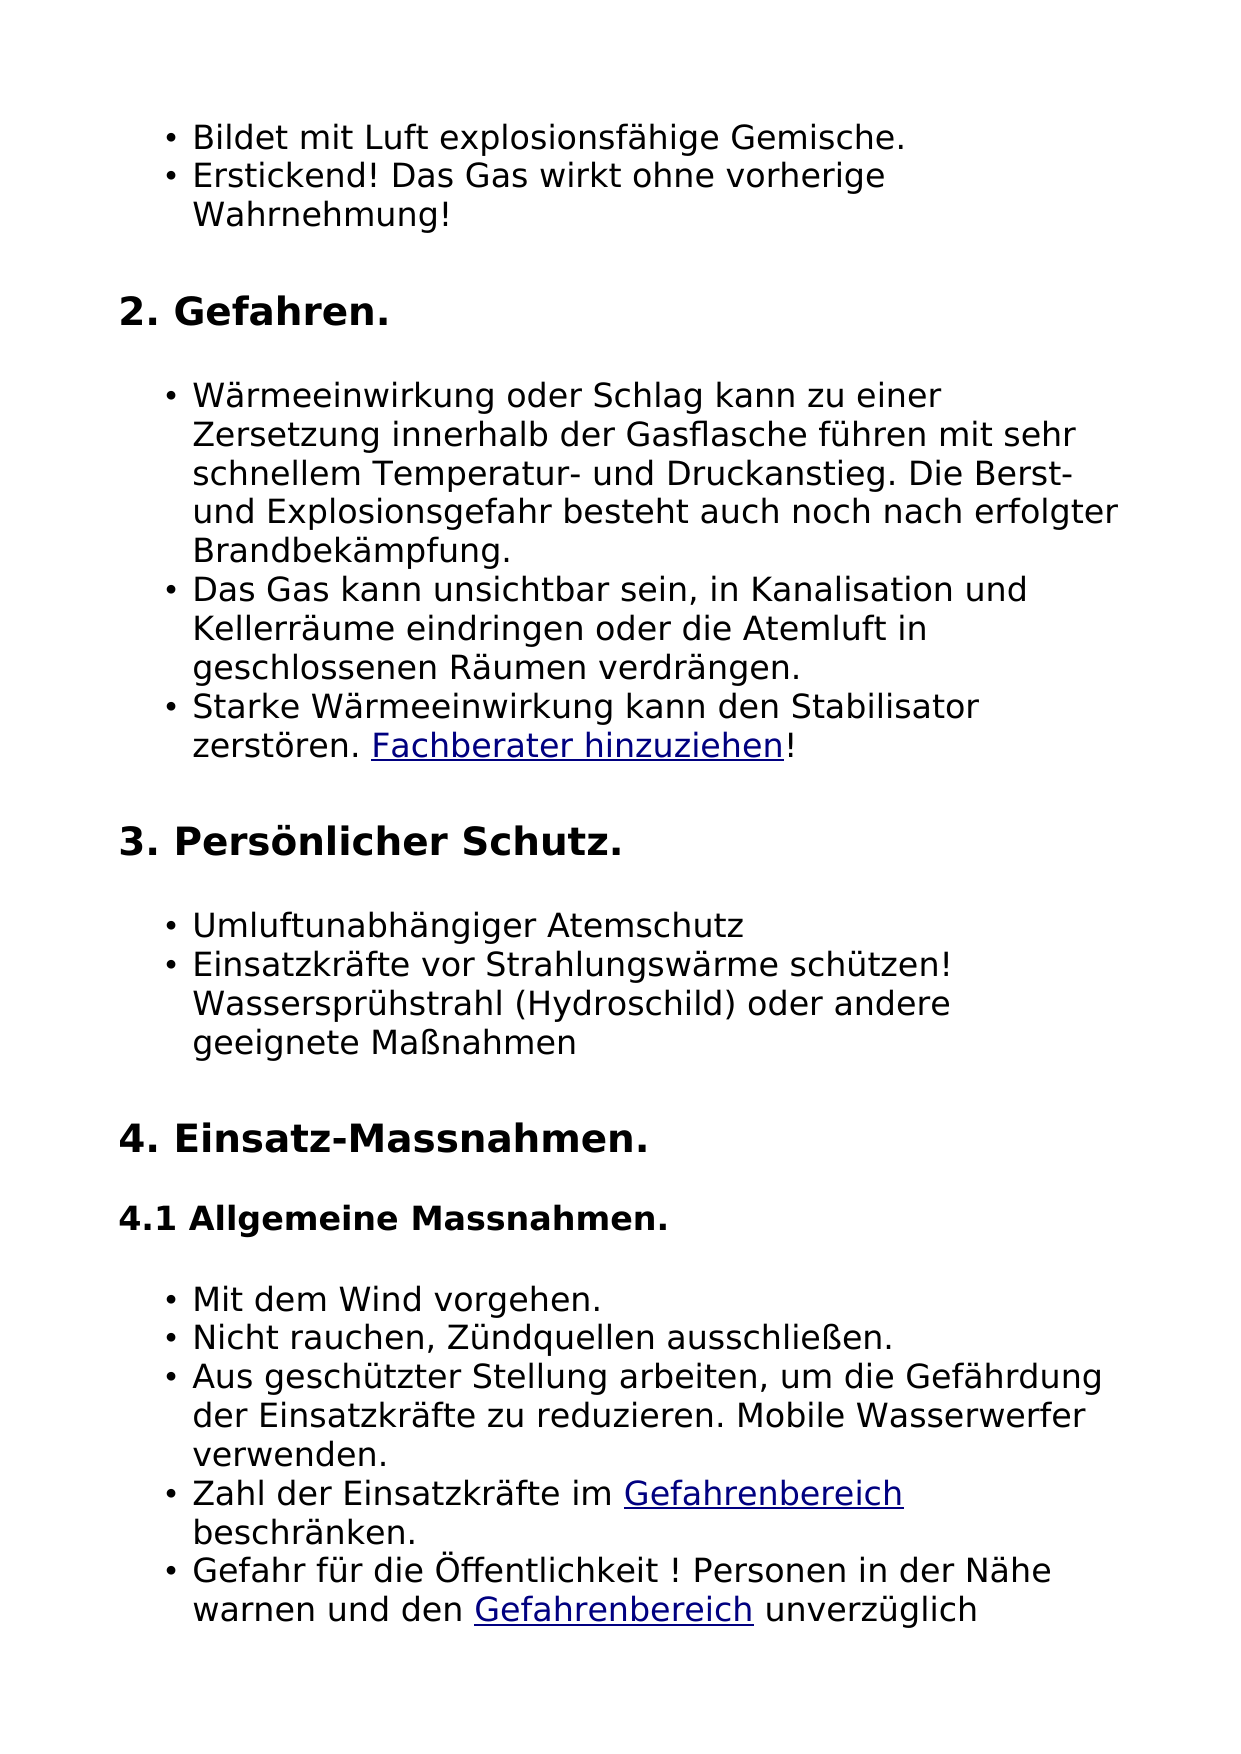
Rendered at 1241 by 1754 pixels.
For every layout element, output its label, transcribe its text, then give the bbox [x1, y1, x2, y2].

list Nicht rauchen, Zündquellen ausschließen. [177, 1319, 1122, 1358]
list Bildet mit Luft explosionsfähige Gemische. [177, 118, 1122, 157]
list Einsatzkräfte vor Strahlungswärme schützen! Wassersprühstrahl (Hydroschild) oder andere geeignete Maßnahmen [177, 945, 1122, 1062]
list Gefahr für die Öffentlichkeit ! Personen in der Nähe warnen und den Gefahrenbereich unverzüglich [177, 1552, 1122, 1630]
list Aus geschützter Stellung arbeiten, um die Gefährdung der Einsatzkräfte zu reduzieren. Mobile Wasserwerfer verwenden. [177, 1358, 1122, 1474]
list Das Gas kann unsichtbar sein, in Kanalisation und Kellerräume eindringen oder die Atemluft in geschlossenen Räumen verdrängen. [177, 571, 1122, 687]
list Erstickend! Das Gas wirkt ohne vorherige Wahrnehmung! [177, 157, 1122, 235]
list Umluftunabhängiger Atemschutz [177, 907, 1122, 945]
subtitle 3. Persönlicher Schutz. [118, 819, 1122, 864]
subtitle 2. Gefahren. [118, 289, 1122, 334]
subtitle 4.1 Allgemeine Massnahmen. [118, 1199, 1122, 1238]
list Wärmeeinwirkung oder Schlag kann zu einer Zersetzung innerhalb der Gasflasche führen mit sehr schnellem Temperatur- und Druckanstieg. Die Berst- und Explosionsgefahr besteht auch noch nach erfolgter Brandbekämpfung. [177, 376, 1122, 571]
list Mit dem Wind vorgehen. [177, 1280, 1122, 1319]
subtitle 4. Einsatz-Massnahmen. [118, 1116, 1122, 1162]
list Zahl der Einsatzkräfte im Gefahrenbereich beschränken. [177, 1474, 1122, 1552]
list Starke Wärmeeinwirkung kann den Stabilisator zerstören. Fachberater hinzuziehen! [177, 687, 1122, 765]
